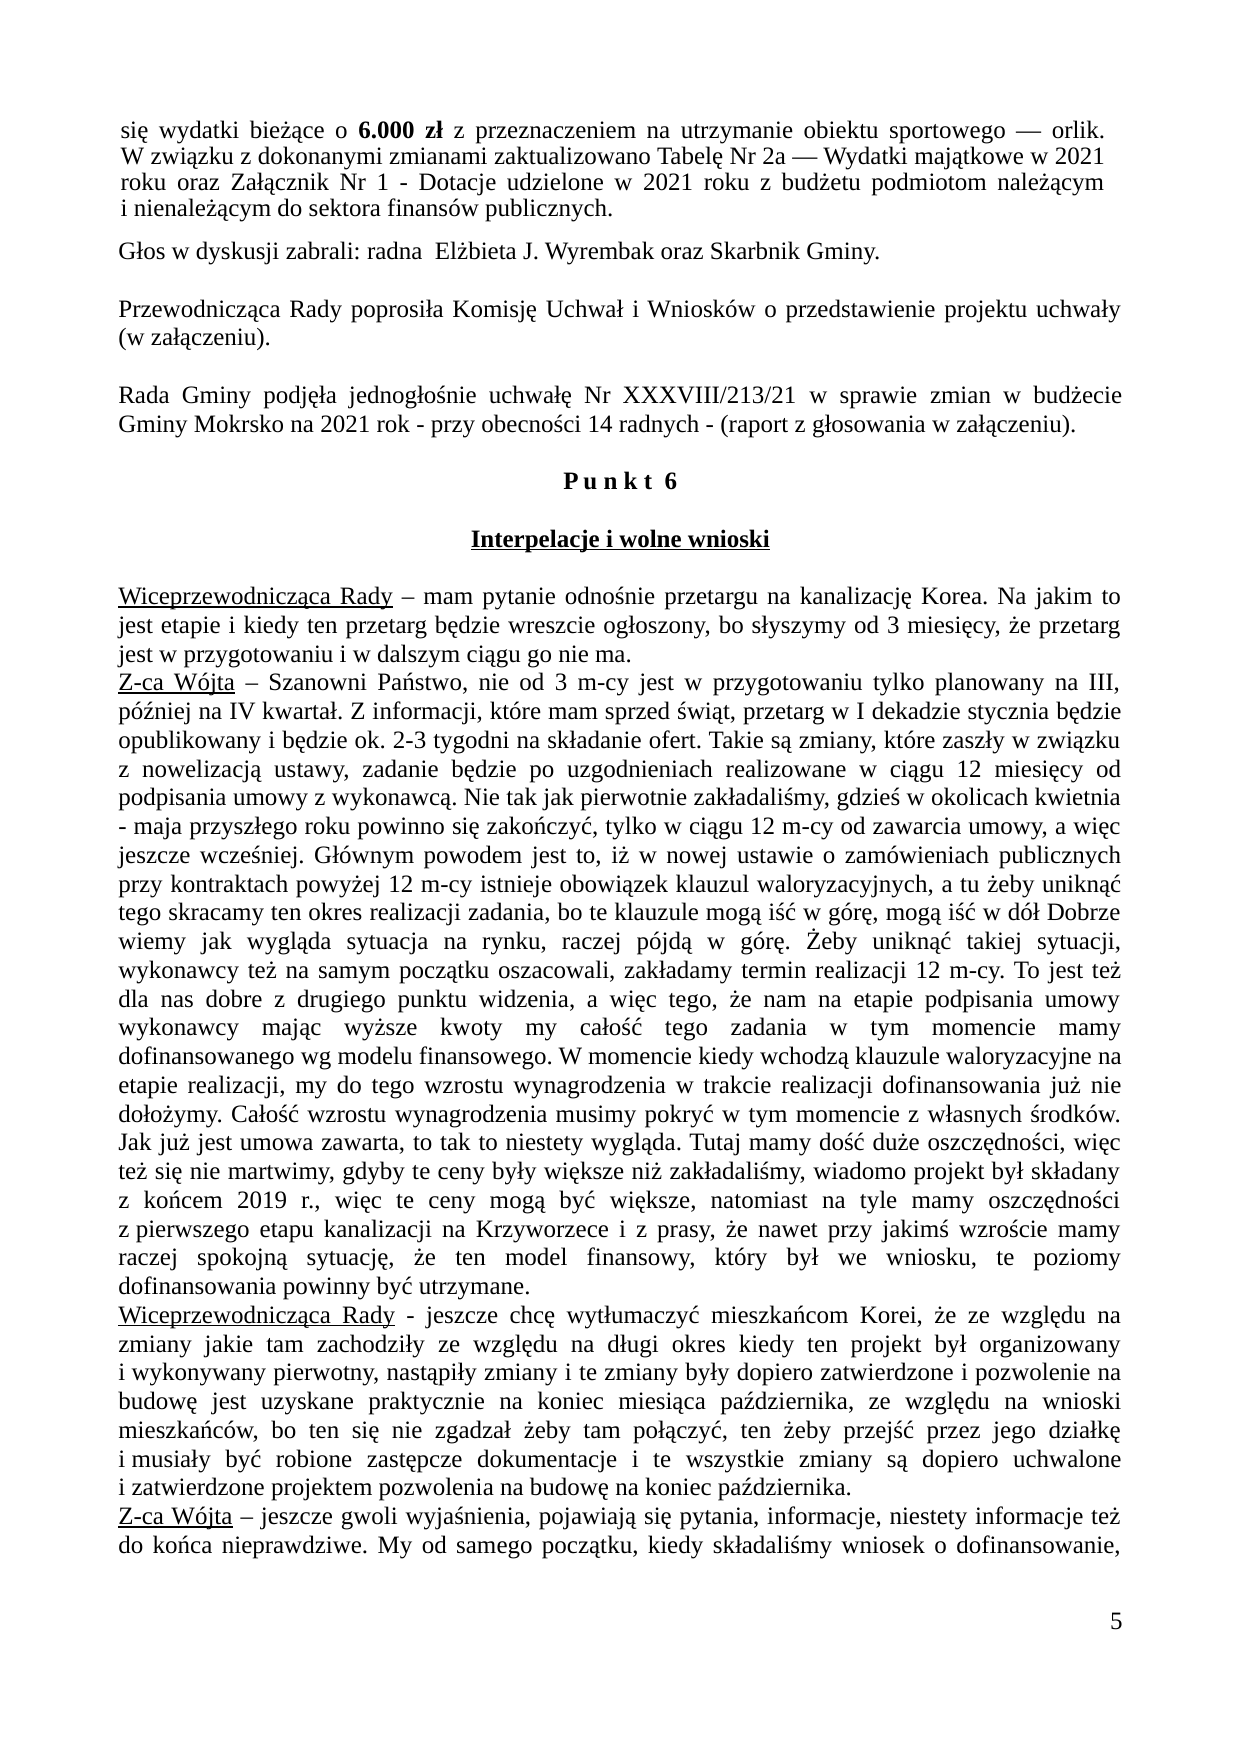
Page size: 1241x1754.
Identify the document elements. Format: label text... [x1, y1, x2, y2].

text Wiceprzewodnicząca Rady - jeszcze chcę wytłumaczyć mieszkańcom Korei, że ze względu na zmiany jakie tam zachodziły ze względu na długi okres kiedy ten projekt był organizowany i wykonywany pierwotny, nastąpiły zmiany i te zmiany były dopiero zatwierdzone i pozwolenie na budowę jest uzyskane praktycznie na koniec miesiąca października, ze względu na wnioski mieszkańców, bo ten się nie zgadzał żeby tam połączyć, ten żeby przejść przez jego działkę i musiały być robione zastępcze dokumentacje i te wszystkie zmiany są dopiero uchwalone i zatwierdzone projektem pozwolenia na budowę na koniec października. [118, 1300, 1122, 1501]
text Interpelacje i wolne wnioski [118, 524, 1122, 552]
text Rada Gminy podjęła jednogłośnie uchwałę Nr XXXVIII/213/21 w sprawie zmian w budżecie Gminy Mokrsko na 2021 rok - przy obecności 14 radnych - (raport z głosowania w załączeniu). [118, 380, 1122, 437]
text Przewodnicząca Rady poprosiła Komisję Uchwał i Wniosków o przedstawienie projektu uchwały (w załączeniu). [118, 294, 1122, 351]
text Z-ca Wójta – Szanowni Państwo, nie od 3 m-cy jest w przygotowaniu tylko planowany na III, później na IV kwartał. Z informacji, które mam sprzed świąt, przetarg w I dekadzie stycznia będzie opublikowany i będzie ok. 2-3 tygodni na składanie ofert. Takie są zmiany, które zaszły w związku z nowelizacją ustawy, zadanie będzie po uzgodnieniach realizowane w ciągu 12 miesięcy od podpisania umowy z wykonawcą. Nie tak jak pierwotnie zakładaliśmy, gdzieś w okolicach kwietnia - maja przyszłego roku powinno się zakończyć, tylko w ciągu 12 m-cy od zawarcia umowy, a więc jeszcze wcześniej. Głównym powodem jest to, iż w nowej ustawie o zamówieniach publicznych przy kontraktach powyżej 12 m-cy istnieje obowiązek klauzul waloryzacyjnych, a tu żeby uniknąć tego skracamy ten okres realizacji zadania, bo te klauzule mogą iść w górę, mogą iść w dół Dobrze wiemy jak wygląda sytuacja na rynku, raczej pójdą w górę. Żeby uniknąć takiej sytuacji, wykonawcy też na samym początku oszacowali, zakładamy termin realizacji 12 m-cy. To jest też dla nas dobre z drugiego punktu widzenia, a więc tego, że nam na etapie podpisania umowy wykonawcy mając wyższe kwoty my całość tego zadania w tym momencie mamy dofinansowanego wg modelu finansowego. W momencie kiedy wchodzą klauzule waloryzacyjne na etapie realizacji, my do tego wzrostu wynagrodzenia w trakcie realizacji dofinansowania już nie dołożymy. Całość wzrostu wynagrodzenia musimy pokryć w tym momencie z własnych środków. Jak już jest umowa zawarta, to tak to niestety wygląda. Tutaj mamy dość duże oszczędności, więc też się nie martwimy, gdyby te ceny były większe niż zakładaliśmy, wiadomo projekt był składany z końcem 2019 r., więc te ceny mogą być większe, natomiast na tyle mamy oszczędności z pierwszego etapu kanalizacji na Krzyworzece i z prasy, że nawet przy jakimś wzroście mamy raczej spokojną sytuację, że ten model finansowy, który był we wniosku, te poziomy dofinansowania powinny być utrzymane. [118, 667, 1122, 1300]
text Głos w dyskusji zabrali: radna Elżbieta J. Wyrembak oraz Skarbnik Gminy. [118, 236, 1122, 265]
text Wiceprzewodnicząca Rady – mam pytanie odnośnie przetargu na kanalizację Korea. Na jakim to jest etapie i kiedy ten przetarg będzie wreszcie ogłoszony, bo słyszymy od 3 miesięcy, że przetarg jest w przygotowaniu i w dalszym ciągu go nie ma. [118, 581, 1122, 667]
text P u n k t 6 [118, 466, 1122, 495]
text się wydatki bieżące o 6.000 zł z przeznaczeniem na utrzymanie obiektu sportowego — orlik. W związku z dokonanymi zmianami zaktualizowano Tabelę Nr 2a — Wydatki majątkowe w 2021 roku oraz Załącznik Nr 1 - Dotacje udzielone w 2021 roku z budżetu podmiotom należącym i nienależącym do sektora finansów publicznych. [120, 118, 1106, 222]
text Z-ca Wójta – jeszcze gwoli wyjaśnienia, pojawiają się pytania, informacje, niestety informacje też do końca nieprawdziwe. My od samego początku, kiedy składaliśmy wniosek o dofinansowanie, [118, 1501, 1122, 1559]
